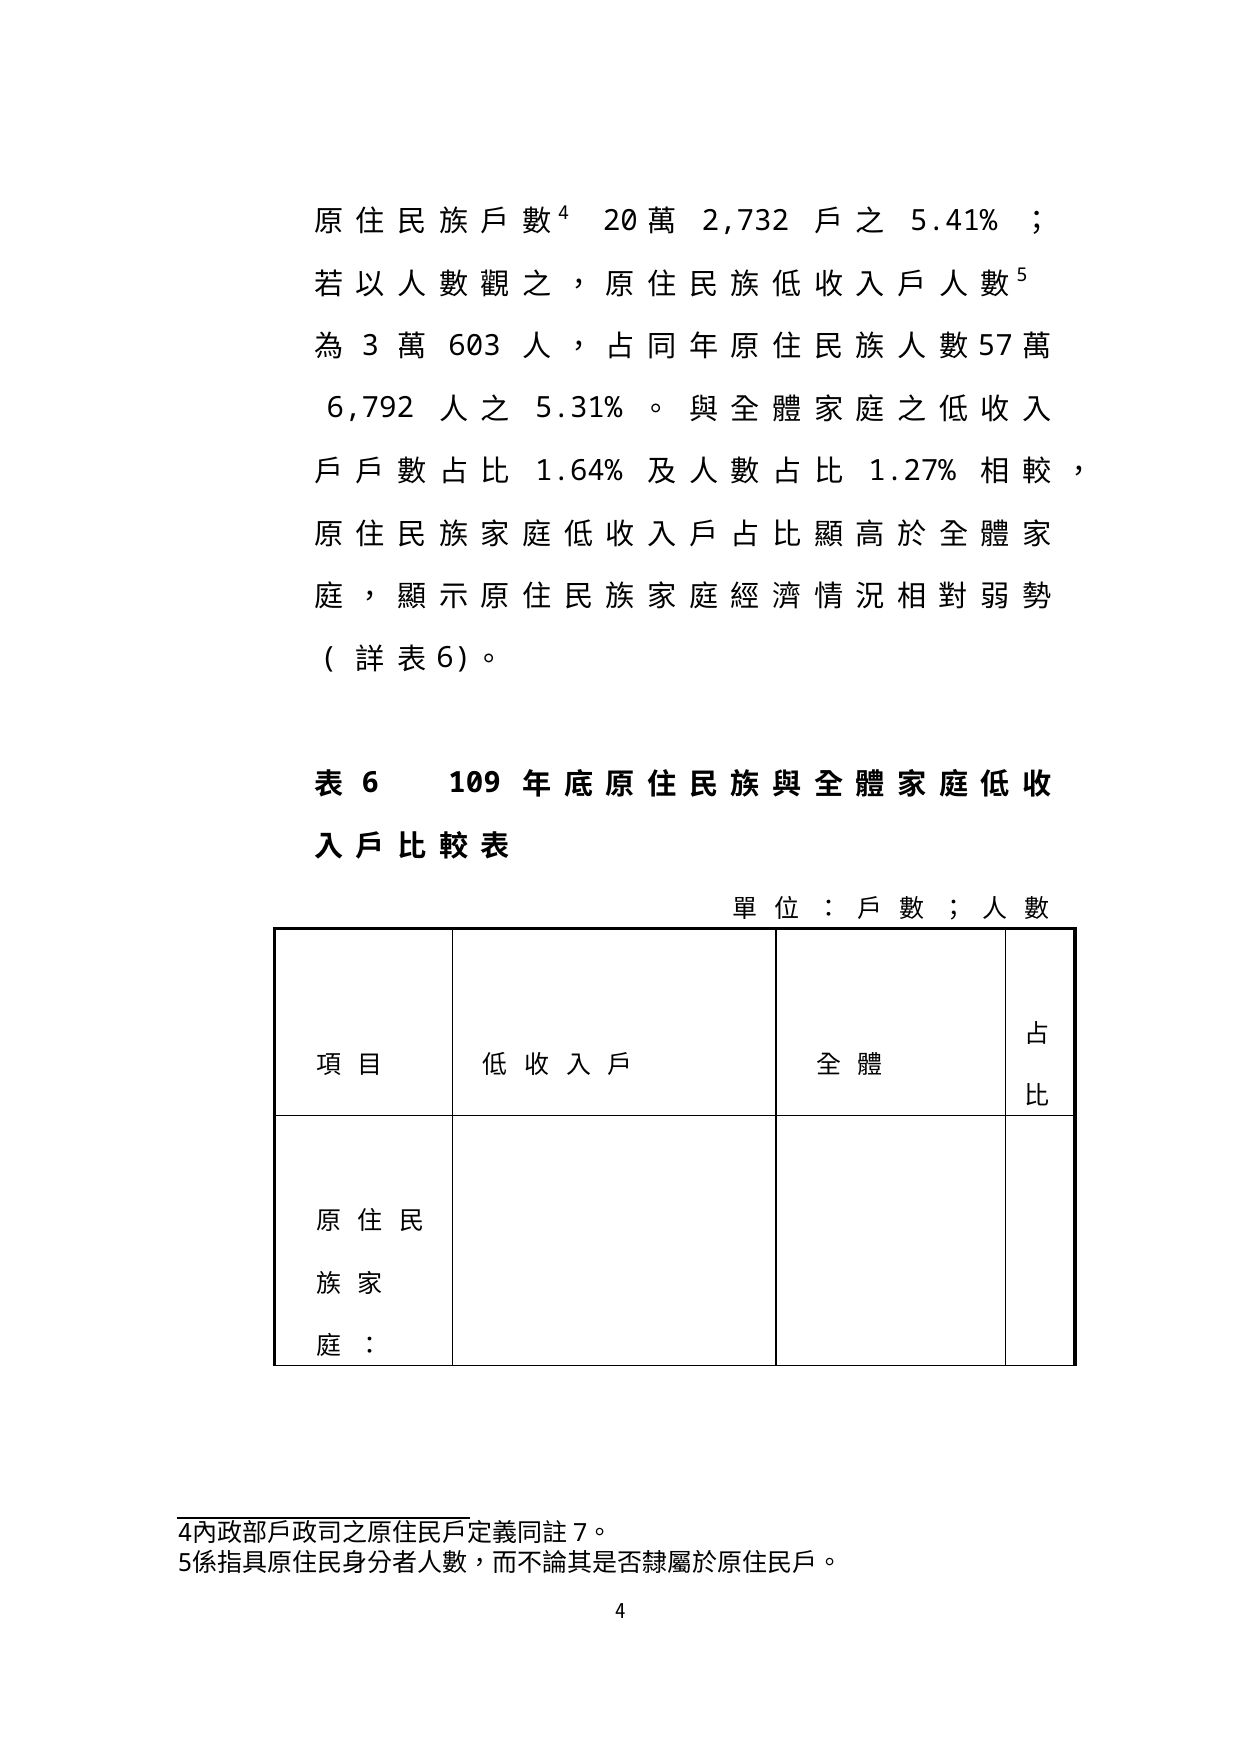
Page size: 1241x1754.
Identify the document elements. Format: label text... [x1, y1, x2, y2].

table_cell [1006, 1116, 1073, 1365]
text 內政部戶政司之原住民戶定義同註7。 [177, 1518, 1063, 1548]
table_header 占比 [1006, 930, 1073, 1115]
text 單位：戶數；人數 [183, 865, 1058, 927]
text 係指具原住民身分者人數，而不論其是否隸屬於原住民戶。 [177, 1548, 1063, 1577]
table_header 全體 [777, 930, 1005, 1115]
table_cell 原住民族家庭： [276, 1116, 452, 1365]
table_cell [453, 1116, 775, 1365]
text 表6 109年底原住民族與全體家庭低收入戶比較表 [271, 740, 1058, 865]
table_header 項目 [276, 930, 452, 1115]
table_cell [777, 1116, 1005, 1365]
table_header 低收入戶 [453, 930, 775, 1115]
text 依衛福部統計資料，109年底原住民族低收入戶戶數為1萬960戶，占同年原住民族戶數20萬2,732戶之5.41%；若以人數觀之，原住民族低收入戶人數為3萬603人，占同年原住民族人數57萬6,792人之5.31%。與全體家庭之低收入戶戶數占比1.64%及人數占比1.27%相較，原住民族家庭低收入戶占比顯高於全體家庭，顯示原住民族家庭經濟情況相對弱勢(詳表6)。 [271, 177, 1058, 677]
